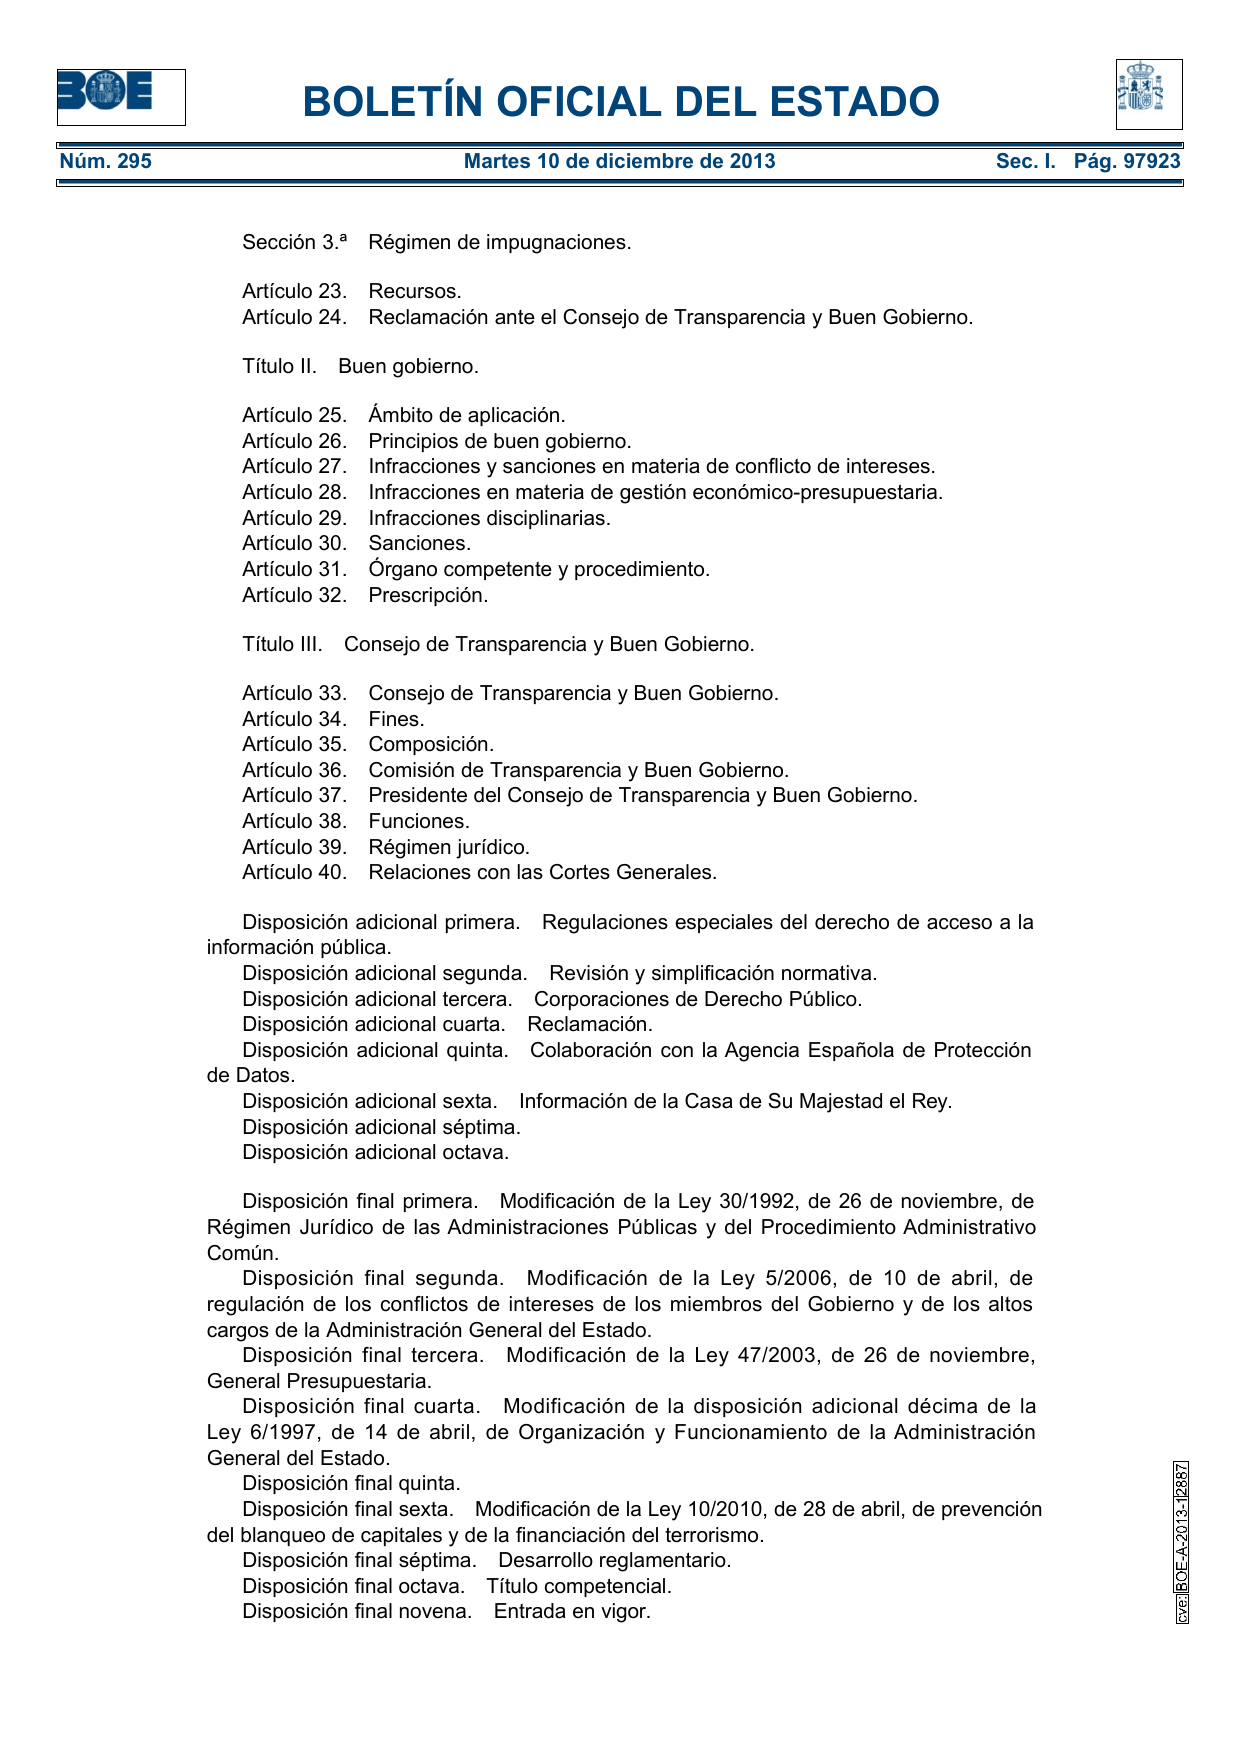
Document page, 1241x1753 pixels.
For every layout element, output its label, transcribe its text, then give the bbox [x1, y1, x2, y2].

text Artículo 37. Presidente del Consejo de Transparencia y Buen Gobierno. [242, 784, 943, 808]
text Artículo 38. Funciones. [242, 810, 943, 833]
text información pública. [207, 936, 1058, 959]
text Artículo 29. Infracciones disciplinarias. [242, 507, 969, 530]
text General del Estado. [207, 1447, 1058, 1470]
text Artículo 24. Reclamación ante el Consejo de Transparencia y Buen Gobierno. [242, 306, 999, 329]
text Disposición final cuarta. Modificación de la disposición adicional décima de la [242, 1395, 1058, 1419]
text del blanqueo de capitales y de la financiación del terrorismo. [207, 1523, 1058, 1547]
picture [1174, 1462, 1188, 1496]
text Disposición adicional cuarta. Reclamación. [242, 1013, 903, 1036]
picture [57, 180, 1183, 186]
text Común. [207, 1242, 1058, 1265]
text Disposición adicional segunda. Revisión y simplificación normativa. [242, 962, 903, 985]
text Disposición adicional octava. [242, 1141, 978, 1164]
text regulación de los conflictos de intereses de los miembros del Gobierno y de los altos [207, 1293, 1058, 1316]
text BOLETÍN OFICIAL DEL ESTADO [302, 79, 963, 126]
text Disposición final sexta. Modificación de la Ley 10/2010, de 28 de abril, de prevención [242, 1498, 1058, 1521]
text Artículo 39. Régimen jurídico. [242, 836, 743, 859]
text cargos de la Administración General del Estado. [207, 1318, 1058, 1342]
picture [1177, 1595, 1188, 1623]
text Artículo 30. Sanciones. [242, 532, 969, 555]
text Ley 6/1997, de 14 de abril, de Organización y Funcionamiento de la Administración [207, 1421, 1058, 1444]
text Disposición final octava. Título competencial. [242, 1575, 697, 1598]
text Sec. I. Pág. 97923 [996, 150, 1206, 173]
picture [57, 143, 1183, 148]
text Disposición final primera. Modificación de la Ley 30/1992, de 26 de noviembre, de [242, 1190, 1058, 1214]
picture [1117, 60, 1182, 129]
text Artículo 40. Relaciones con las Cortes Generales. [242, 861, 743, 884]
text Artículo 35. Composición. [242, 733, 943, 756]
text Sección 3.ª Régimen de impugnaciones. [242, 231, 657, 254]
text Artículo 28. Infracciones en materia de gestión económico-presupuestaria. [242, 481, 969, 504]
text Artículo 36. Comisión de Transparencia y Buen Gobierno. [242, 759, 943, 782]
text Régimen Jurídico de las Administraciones Públicas y del Procedimiento Administrativo [207, 1216, 1058, 1239]
text Disposición adicional tercera. Corporaciones de Derecho Público. [242, 987, 903, 1011]
text Título II. Buen gobierno. [242, 355, 504, 378]
text Núm. 295 [59, 150, 177, 173]
picture [58, 70, 185, 125]
text Disposición adicional primera. Regulaciones especiales del derecho de acceso a la [242, 911, 1058, 934]
text Disposición adicional séptima. [242, 1116, 978, 1139]
text Artículo 26. Principios de buen gobierno. [242, 430, 969, 453]
text Artículo 31. Órgano competente y procedimiento. [242, 558, 969, 581]
text Disposición final tercera. Modificación de la Ley 47/2003, de 26 de noviembre, [242, 1344, 1058, 1367]
text General Presupuestaria. [207, 1370, 1058, 1393]
text Martes 10 de diciembre de 2013 [464, 150, 801, 173]
text de Datos. [207, 1064, 1058, 1087]
text Disposición adicional sexta. Información de la Casa de Su Majestad el Rey. [242, 1090, 978, 1113]
text Artículo 27. Infracciones y sanciones en materia de conflicto de intereses. [242, 455, 969, 478]
text Disposición final segunda. Modificación de la Ley 5/2006, de 10 de abril, de [242, 1267, 1058, 1291]
text Artículo 34. Fines. [242, 707, 943, 731]
text Disposición final novena. Entrada en vigor. [242, 1600, 697, 1624]
text Artículo 25. Ámbito de aplicación. [242, 404, 591, 427]
text Artículo 33. Consejo de Transparencia y Buen Gobierno. [242, 682, 943, 705]
text Artículo 23. Recursos. [242, 280, 999, 303]
picture [1174, 1497, 1188, 1592]
text Título III. Consejo de Transparencia y Buen Gobierno. [242, 633, 780, 656]
text Disposición final séptima. Desarrollo reglamentario. [242, 1549, 1058, 1572]
text Disposición final quinta. [242, 1472, 486, 1496]
text Artículo 32. Prescripción. [242, 583, 969, 607]
text Disposición adicional quinta. Colaboración con la Agencia Española de Protección [242, 1039, 1058, 1062]
